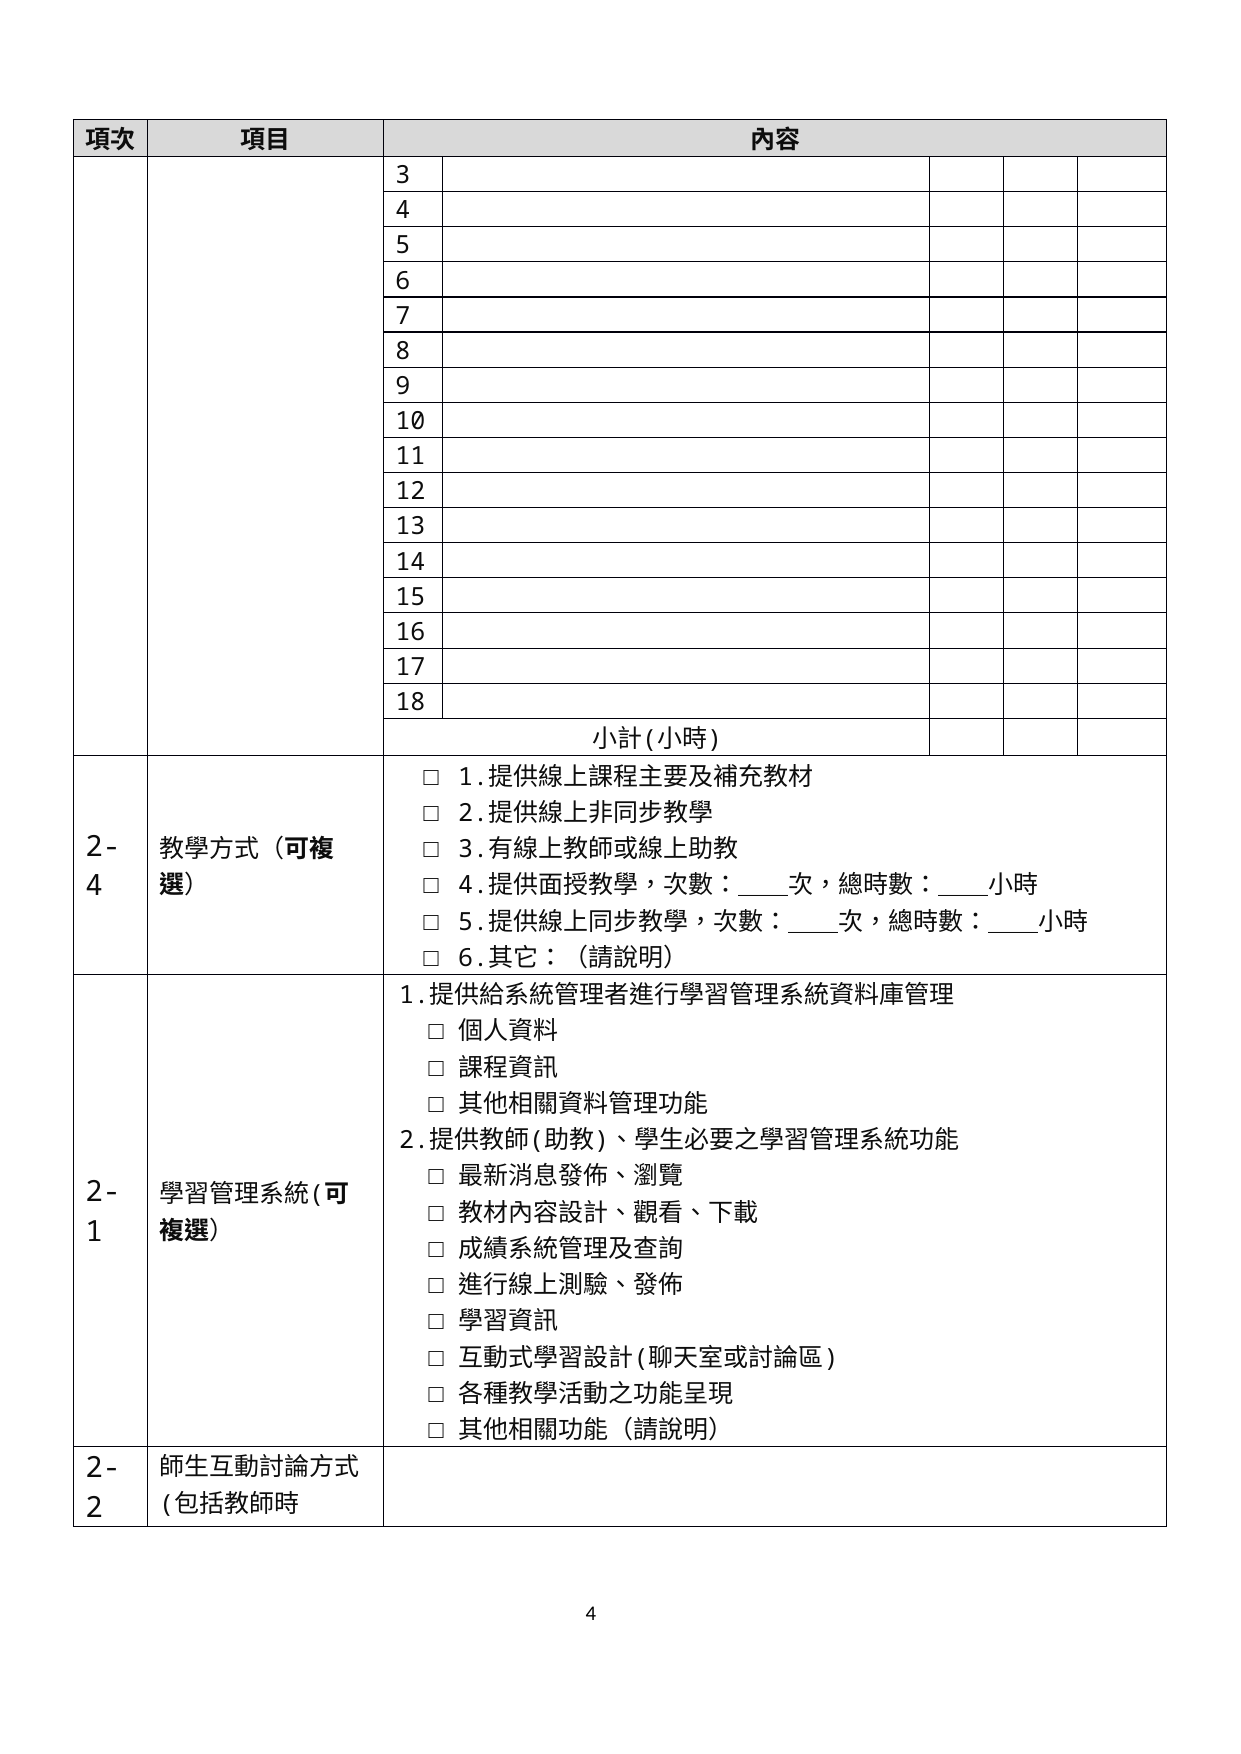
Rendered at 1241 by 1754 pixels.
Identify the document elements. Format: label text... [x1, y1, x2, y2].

table_cell [443, 157, 929, 191]
table_cell [1078, 649, 1166, 682]
table_cell [1078, 227, 1166, 261]
table_cell [443, 262, 929, 296]
table_cell [1078, 438, 1166, 472]
table_cell [1004, 508, 1077, 542]
table_cell [930, 543, 1003, 577]
table_cell [1078, 157, 1166, 191]
table_cell [443, 578, 929, 612]
table_cell 8 [384, 333, 442, 367]
table_cell 7 [384, 298, 442, 331]
table_cell [1078, 368, 1166, 402]
table_cell [930, 719, 1003, 755]
table_cell 6 [384, 262, 442, 296]
table_cell [1004, 192, 1077, 226]
table_cell [1078, 333, 1166, 367]
table_cell [74, 1447, 147, 1526]
table_cell [1004, 157, 1077, 191]
table_cell [443, 649, 929, 682]
table_cell 15 [384, 578, 442, 612]
table_cell 教學方式（可複選） [148, 756, 383, 973]
table_cell [930, 262, 1003, 296]
table_cell [930, 192, 1003, 226]
table_cell [930, 333, 1003, 367]
table_cell [930, 473, 1003, 507]
table_cell [930, 157, 1003, 191]
table_cell [1004, 403, 1077, 437]
table_cell 12 [384, 473, 442, 507]
table_cell [930, 368, 1003, 402]
table_cell [74, 975, 147, 1446]
table_cell [443, 403, 929, 437]
table_cell [1004, 719, 1077, 755]
table_cell [443, 368, 929, 402]
table_cell [1004, 578, 1077, 612]
table_cell [930, 508, 1003, 542]
table_cell [443, 543, 929, 577]
table_cell [930, 578, 1003, 612]
table_cell [930, 613, 1003, 647]
table_cell [1004, 543, 1077, 577]
table_cell 師生互動討論方式(包括教師時 [148, 1447, 383, 1526]
table_cell 學習管理系統(可複選） [148, 975, 383, 1446]
table_header 項目 [148, 120, 383, 156]
table_cell 4 [384, 192, 442, 226]
table_cell [1078, 543, 1166, 577]
table_cell 9 [384, 368, 442, 402]
table_cell 14 [384, 543, 442, 577]
table_cell 13 [384, 508, 442, 542]
table_cell [443, 684, 929, 718]
table_cell [1004, 613, 1077, 647]
table_cell 16 [384, 613, 442, 647]
table_cell [1004, 333, 1077, 367]
table_cell [930, 298, 1003, 331]
table_cell 1.提供給系統管理者進行學習管理系統資料庫管理 □ 個人資料 □ 課程資訊 □ 其他相關資料管理功能 2.提供教師(助教)、學生必要之學習管理系統功能 □ 最新消息發佈、瀏覽 □ 教材內容設計、觀看、下載 □ 成績系統管理及查詢 □ 進行線上測驗、發佈 □ 學習資訊 □ 互動式學習設計(聊天室或討論區) □ 各種教學活動之功能呈現 □ 其他相關功能（請說明） [384, 975, 1166, 1446]
table_cell [1078, 298, 1166, 331]
table_cell [443, 333, 929, 367]
table_cell [1078, 719, 1166, 755]
table_cell [930, 438, 1003, 472]
table_cell 5 [384, 227, 442, 261]
table_cell [1004, 262, 1077, 296]
table_cell [1004, 438, 1077, 472]
table_cell [930, 649, 1003, 682]
table_cell [443, 473, 929, 507]
table_cell 17 [384, 649, 442, 682]
table_cell [1078, 613, 1166, 647]
table_header 內容 [384, 120, 1166, 156]
table_cell [1078, 578, 1166, 612]
table_cell [1078, 473, 1166, 507]
table_cell [1078, 262, 1166, 296]
table_cell [930, 684, 1003, 718]
table_cell [1078, 403, 1166, 437]
table_cell [443, 613, 929, 647]
table_cell [1004, 473, 1077, 507]
table_cell 18 [384, 684, 442, 718]
table_cell 11 [384, 438, 442, 472]
table_header 項次 [74, 120, 147, 156]
table_cell [74, 756, 147, 973]
table_cell 10 [384, 403, 442, 437]
table_cell [1004, 368, 1077, 402]
table_cell [1078, 192, 1166, 226]
table_cell [384, 1447, 1166, 1526]
table_cell [443, 508, 929, 542]
table_cell [443, 438, 929, 472]
table_cell [1078, 508, 1166, 542]
table_cell [443, 192, 929, 226]
table_cell [1004, 298, 1077, 331]
table_cell [1004, 684, 1077, 718]
table_cell 小計(小時) [384, 719, 929, 755]
table_cell [443, 298, 929, 331]
table_cell [1004, 227, 1077, 261]
table_cell 3 [384, 157, 442, 191]
table_cell 1.提供線上課程主要及補充教材 2.提供線上非同步教學 3.有線上教師或線上助教 4.提供面授教學，次數：＿＿次，總時數：＿＿小時 5.提供線上同步教學，次數：＿＿次，總時數：＿＿小時 6.其它：（請說明） [384, 756, 1166, 973]
table_cell [1078, 684, 1166, 718]
table_cell [1004, 649, 1077, 682]
table_cell [930, 227, 1003, 261]
table_cell [930, 403, 1003, 437]
table_cell [443, 227, 929, 261]
